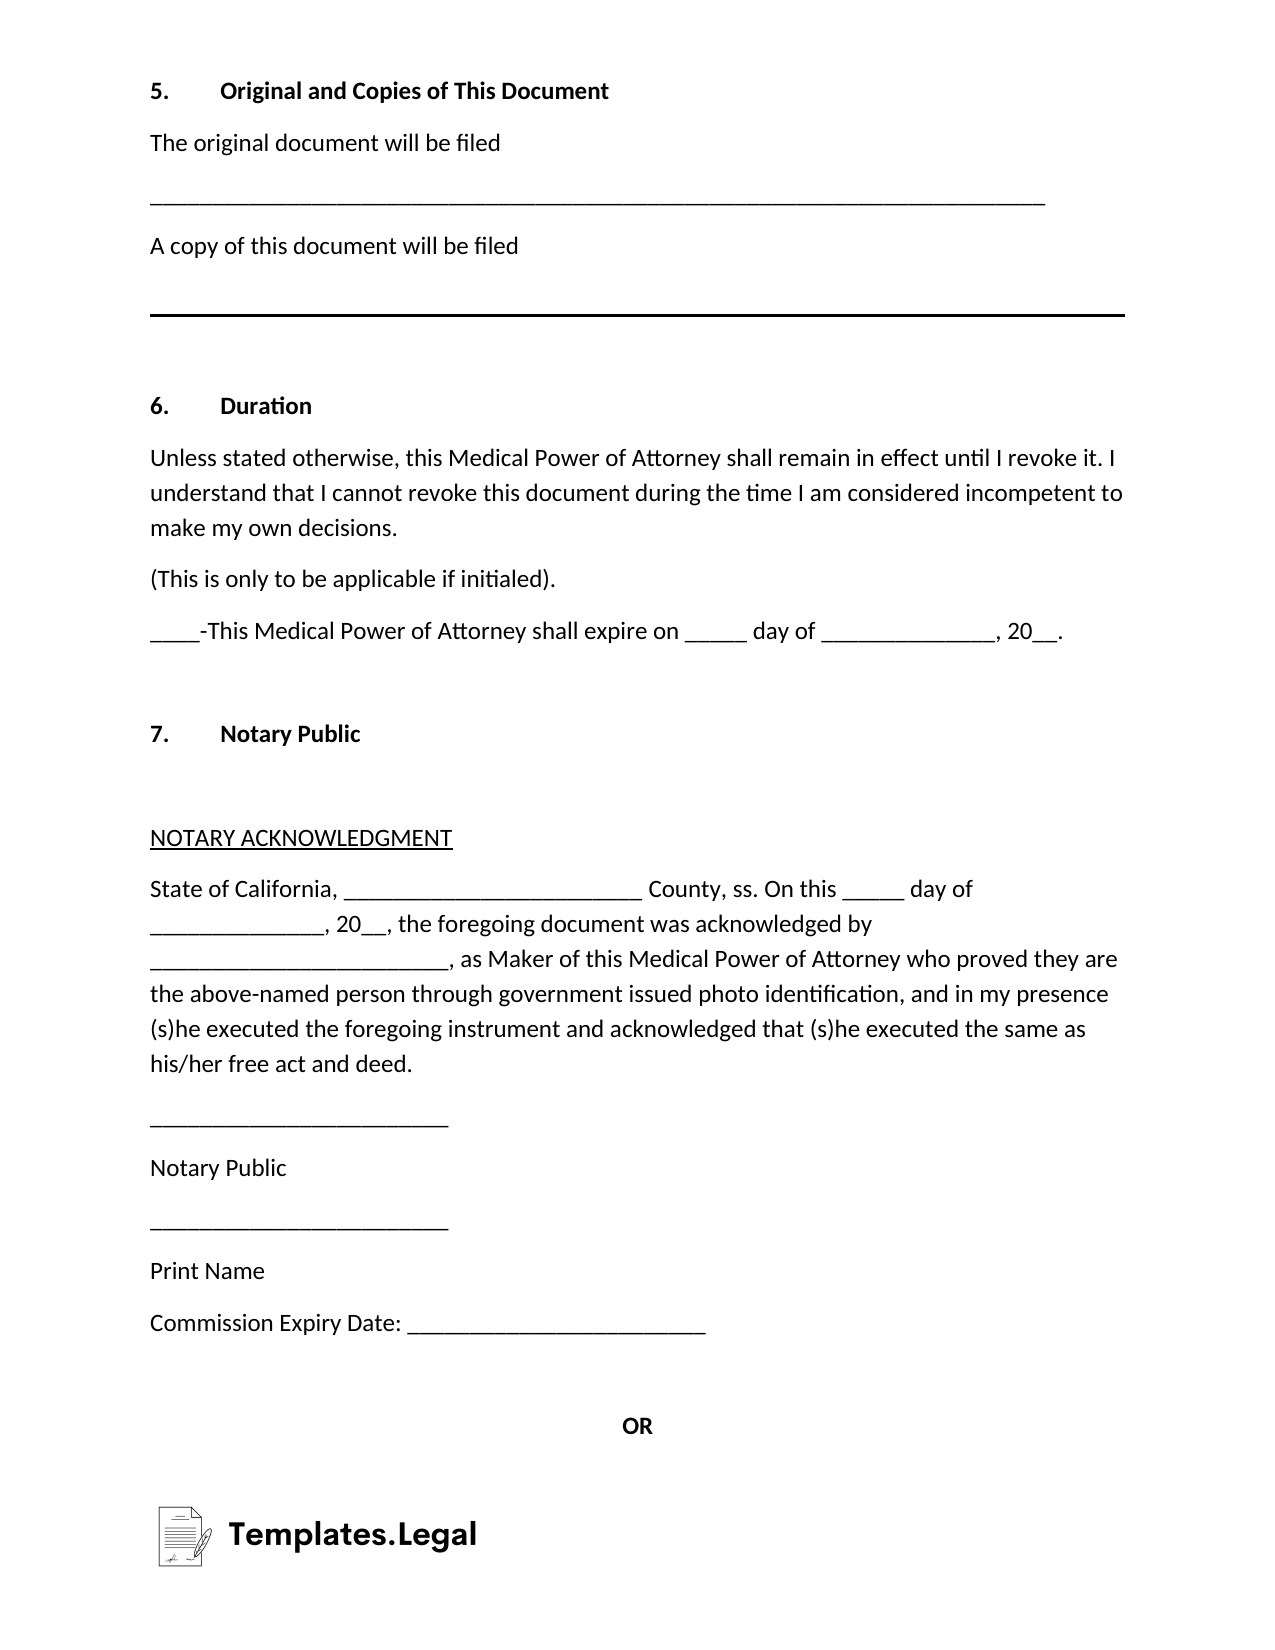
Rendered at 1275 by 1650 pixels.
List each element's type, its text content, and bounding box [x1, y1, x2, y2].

text Commission Expiry Date: ________________________ [150, 1307, 1125, 1337]
text ________________________ [150, 1100, 1125, 1131]
text ____-This Medical Power of Attorney shall expire on _____ day of ______________, 20__. [150, 615, 1125, 646]
text ________________________ [150, 1203, 1125, 1234]
text 7. Notary Public [150, 718, 1125, 749]
text Print Name [150, 1255, 1125, 1286]
text (This is only to be applicable if initialed). [150, 563, 1125, 594]
text State of California, ________________________ County, ss. On this _____ day of ______________, 20__, the foregoing document was acknowledged by ________________________, as Maker of this Medical Power of Attorney who proved they are the above-named person through government issued photo identification, and in my presence (s)he executed the foregoing instrument and acknowledged that (s)he executed the same as his/her free act and deed. [150, 873, 1125, 1079]
text Notary Public [150, 1152, 1125, 1182]
text Unless stated otherwise, this Medical Power of Attorney shall remain in effect until I revoke it. I understand that I cannot revoke this document during the time I am considered incompetent to make my own decisions. [150, 442, 1125, 542]
text A copy of this document will be filed [150, 230, 1125, 261]
text The original document will be filed [150, 127, 1125, 157]
text OR [150, 1410, 1125, 1441]
text 5. Original and Copies of This Document [150, 75, 1125, 106]
text NOTARY ACKNOWLEDGMENT [150, 822, 1125, 852]
text ________________________________________________________________________ [150, 178, 1125, 209]
text 6. Duration [150, 390, 1125, 421]
